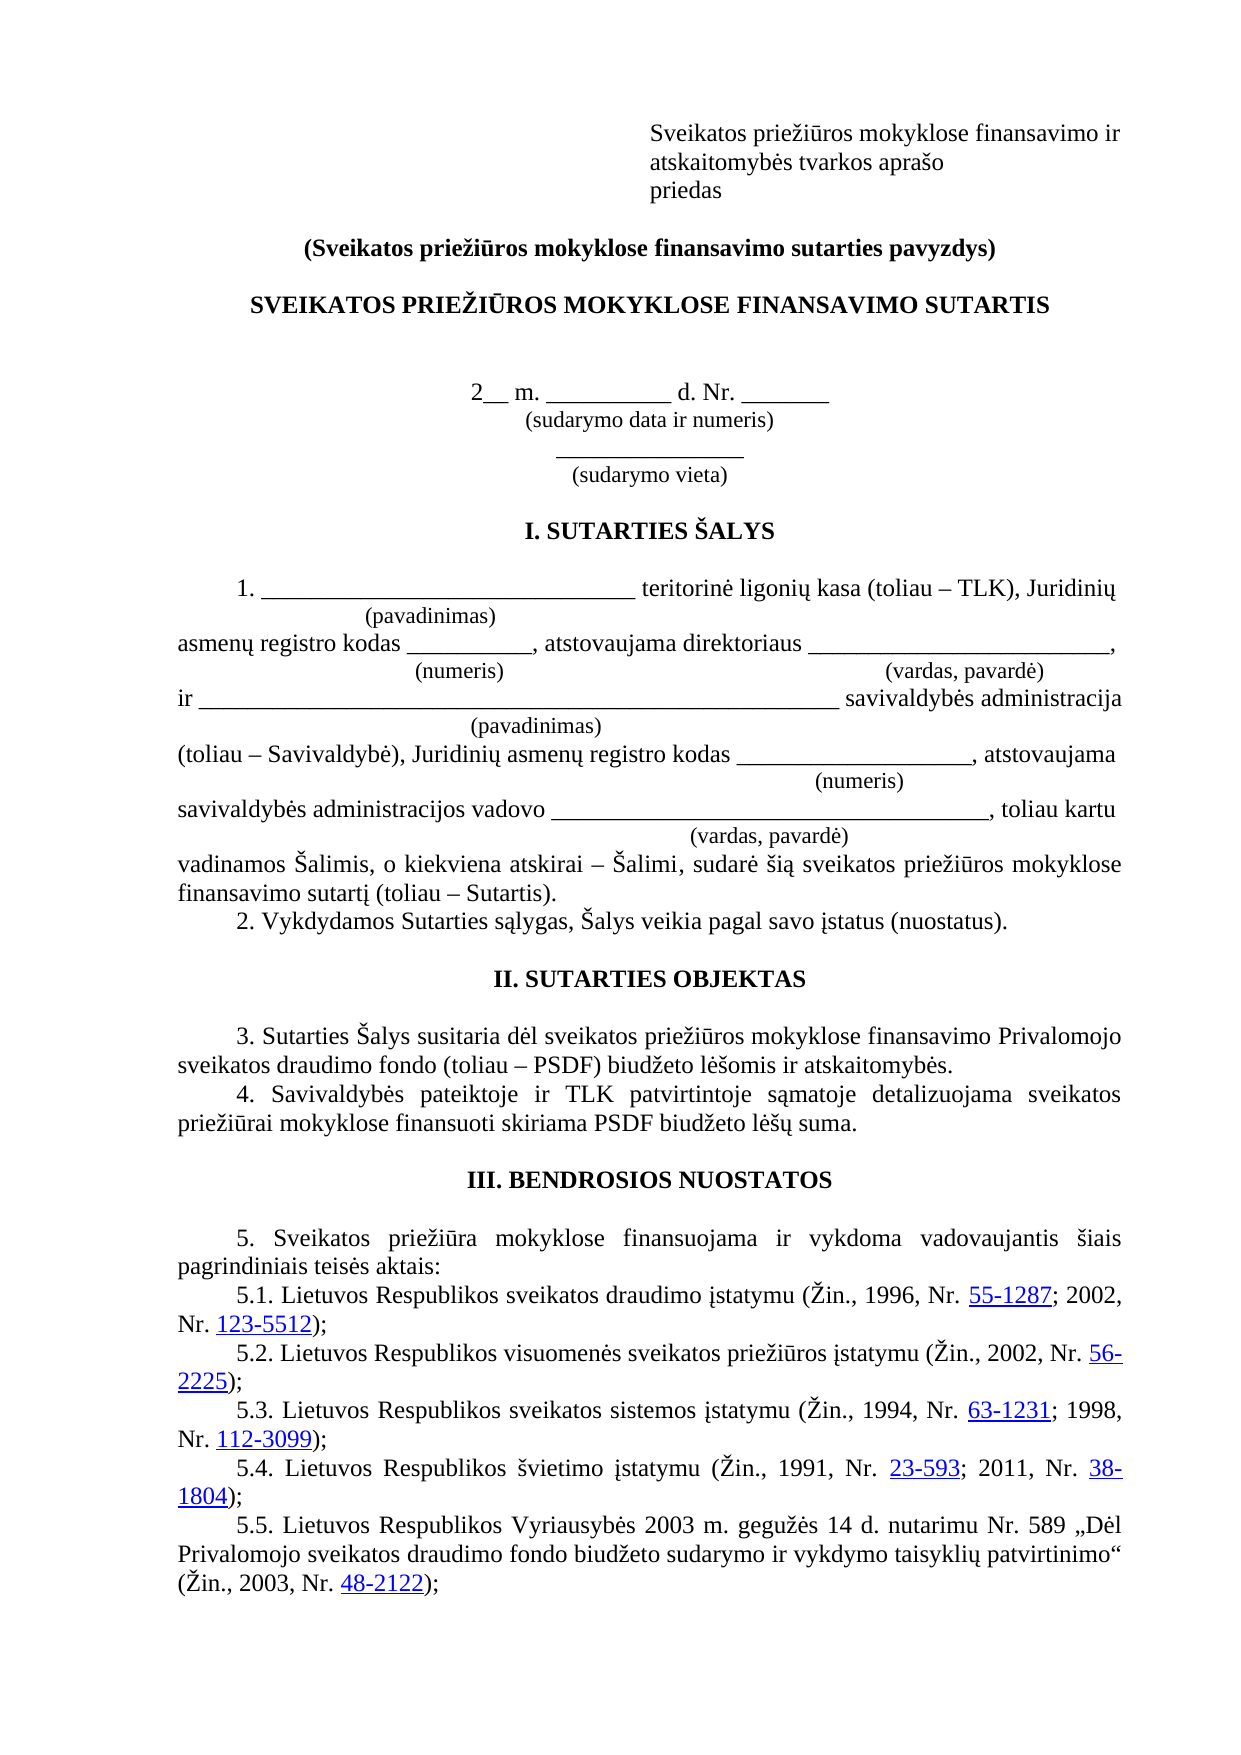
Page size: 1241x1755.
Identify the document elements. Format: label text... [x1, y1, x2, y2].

text 4. Savivaldybės pateiktoje ir TLK patvirtintoje sąmatoje detalizuojama sveikatos priežiūrai mokyklose finansuoti skiriama PSDF biudžeto lėšų suma. [177, 1079, 1122, 1136]
text II. SUTARTIES OBJEKTAS [177, 964, 1122, 993]
text I. SUTARTIES ŠALYS [177, 516, 1122, 544]
text Sveikatos priežiūros mokyklose finansavimo ir atskaitomybės tvarkos aprašo [649, 118, 1122, 176]
text (toliau – Savivaldybė), Juridinių asmenų registro kodas , atstovaujama [177, 739, 1122, 767]
text III. BENDROSIOS NUOSTATOS [177, 1165, 1122, 1194]
text (vardas, pavardė) [690, 822, 1122, 849]
text SVEIKATOS PRIEŽIŪROS MOKYKLOSE FINANSAVIMO SUTARTIS [177, 291, 1122, 319]
text vadinamos Šalimis, o kiekviena atskirai – Šalimi, sudarė šią sveikatos priežiūros mokyklose finansavimo sutartį (toliau – Sutartis). [177, 849, 1122, 906]
text 5.3. Lietuvos Respublikos sveikatos sistemos įstatymu (Žin., 1994, Nr. 63-1231; 1998, Nr. 112-3099); [177, 1395, 1122, 1453]
text 5.5. Lietuvos Respublikos Vyriausybės 2003 m. gegužės 14 d. nutarimu Nr. 589 „Dėl Privalomojo sveikatos draudimo fondo biudžeto sudarymo ir vykdymo taisyklių patvirtinimo“ (Žin., 2003, Nr. 48-2122); [177, 1510, 1122, 1596]
text (sudarymo data ir numeris) [177, 406, 1122, 432]
text (numeris) [815, 767, 1122, 794]
text _______________ [177, 432, 1122, 461]
text asmenų registro kodas __________, atstovaujama direktoriaus , [177, 628, 1122, 657]
text 2. Vykdydamos Sutarties sąlygas, Šalys veikia pagal savo įstatus (nuostatus). [177, 906, 1122, 935]
text (pavadinimas) [465, 712, 1122, 739]
text 2__ m. __________ d. Nr. _______ [177, 377, 1122, 406]
text 5.4. Lietuvos Respublikos švietimo įstatymu (Žin., 1991, Nr. 23-593; 2011, Nr. 38-1804); [177, 1453, 1122, 1510]
text (numeris) (vardas, pavardė) [415, 657, 1122, 683]
text (Sveikatos priežiūros mokyklose finansavimo sutarties pavyzdys) [177, 233, 1122, 262]
text (sudarymo vieta) [177, 461, 1122, 487]
text 5. Sveikatos priežiūra mokyklose finansuojama ir vykdoma vadovaujantis šiais pagrindiniais teisės aktais: [177, 1223, 1122, 1280]
text 5.2. Lietuvos Respublikos visuomenės sveikatos priežiūros įstatymu (Žin., 2002, Nr. 56-2225); [177, 1338, 1122, 1395]
text (pavadinimas) [365, 602, 1122, 628]
text savivaldybės administracijos vadovo , toliau kartu [177, 794, 1122, 822]
text priedas [649, 176, 1122, 204]
text 3. Sutarties Šalys susitaria dėl sveikatos priežiūros mokyklose finansavimo Privalomojo sveikatos draudimo fondo (toliau – PSDF) biudžeto lėšomis ir atskaitomybės. [177, 1021, 1122, 1079]
text 1. teritorinė ligonių kasa (toliau – TLK), Juridinių [177, 573, 1122, 602]
text 5.1. Lietuvos Respublikos sveikatos draudimo įstatymu (Žin., 1996, Nr. 55-1287; 2002, Nr. 123-5512); [177, 1280, 1122, 1338]
text ir savivaldybės administracija [177, 683, 1122, 712]
